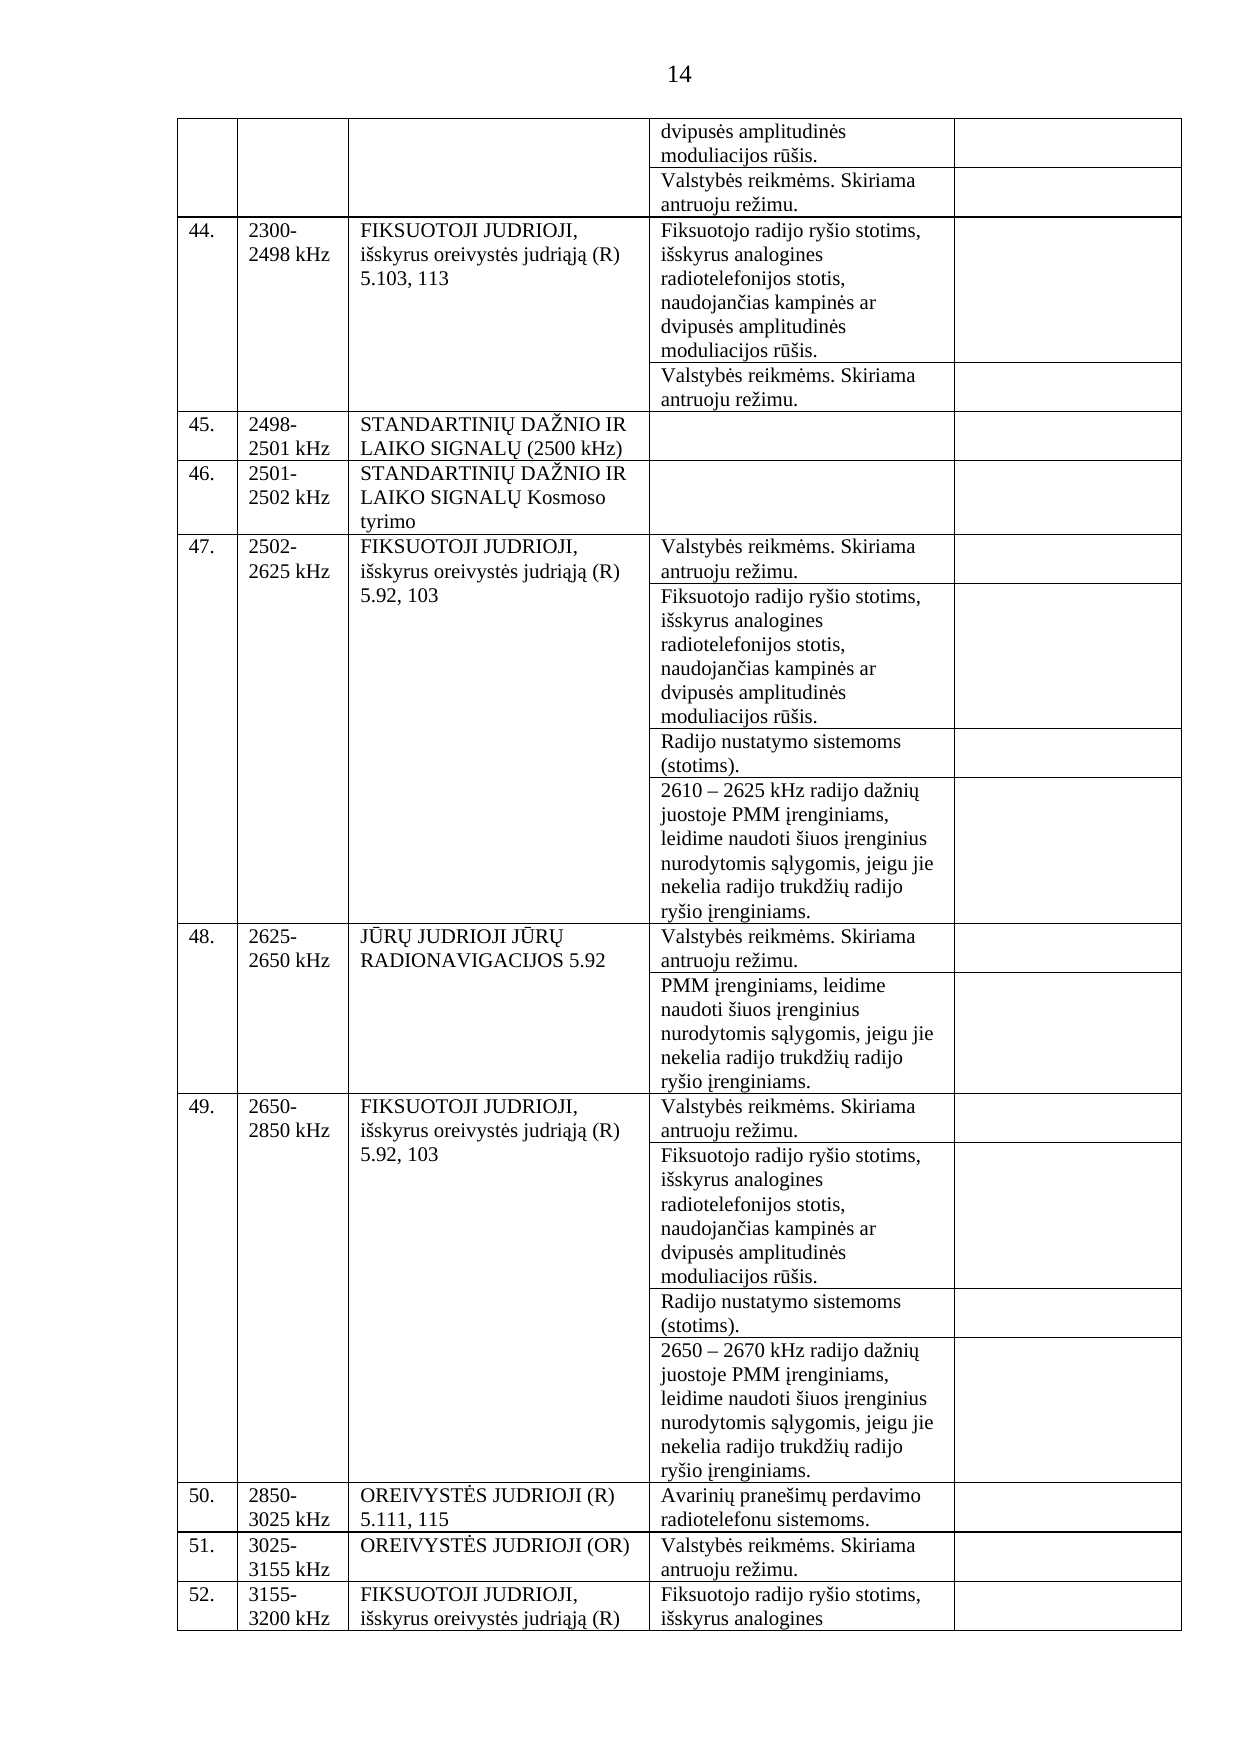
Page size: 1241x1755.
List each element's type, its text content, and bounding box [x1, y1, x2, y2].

table_cell [955, 1483, 1181, 1531]
table_cell [955, 924, 1181, 972]
table_cell [955, 1338, 1181, 1482]
table_cell [955, 461, 1181, 533]
table_cell STANDARTINIŲ DAŽNIO IR LAIKO SIGNALŲ Kosmoso tyrimo [349, 461, 649, 533]
table_cell Radijo nustatymo sistemoms (stotims). [650, 729, 954, 777]
table_cell [955, 168, 1181, 216]
table_cell 50. [178, 1483, 237, 1531]
table_cell Valstybės reikmėms. Skiriama antruoju režimu. [650, 363, 954, 411]
table_cell FIKSUOTOJI JUDRIOJI, išskyrus oreivystės judriąją (R) 5.103, 113 [349, 218, 649, 411]
table_cell 45. [178, 412, 237, 460]
table_cell 2625-2650 kHz [238, 924, 348, 1093]
table_cell Valstybės reikmėms. Skiriama antruoju režimu. [650, 924, 954, 972]
table_cell JŪRŲ JUDRIOJI JŪRŲ RADIONAVIGACIJOS 5.92 [349, 924, 649, 1093]
table_cell [650, 412, 954, 460]
table_cell 2850-3025 kHz [238, 1483, 348, 1531]
table_cell [955, 218, 1181, 362]
table_cell [955, 584, 1181, 728]
table_cell [178, 119, 237, 216]
table_cell [955, 973, 1181, 1093]
table_cell Valstybės reikmėms. Skiriama antruoju režimu. [650, 168, 954, 216]
table_cell [955, 363, 1181, 411]
table_cell 3025-3155 kHz [238, 1533, 348, 1581]
table_cell 2650-2850 kHz [238, 1094, 348, 1482]
table_cell Valstybės reikmėms. Skiriama antruoju režimu. [650, 1094, 954, 1142]
table_cell 44. [178, 218, 237, 411]
table_cell 49. [178, 1094, 237, 1482]
table_cell [955, 1582, 1181, 1630]
table_cell [650, 461, 954, 533]
table_cell [955, 1143, 1181, 1288]
table_cell PMM įrenginiams, leidime naudoti šiuos įrenginius nurodytomis sąlygomis, jeigu jie nekelia radijo trukdžių radijo ryšio įrenginiams. [650, 973, 954, 1093]
table_cell [955, 778, 1181, 923]
table_cell 47. [178, 535, 237, 923]
table_cell FIKSUOTOJI JUDRIOJI, išskyrus oreivystės judriąją (R) 5.92, 103 [349, 535, 649, 923]
table_cell 2300-2498 kHz [238, 218, 348, 411]
table_cell [955, 1533, 1181, 1581]
table_cell Fiksuotojo radijo ryšio stotims, išskyrus analogines radiotelefonijos stotis, naudojančias kampinės ar dvipusės amplitudinės moduliacijos rūšis. [650, 1143, 954, 1288]
table_cell dvipusės amplitudinės moduliacijos rūšis. [650, 119, 954, 167]
table_cell 2498-2501 kHz [238, 412, 348, 460]
table_cell Fiksuotojo radijo ryšio stotims, išskyrus analogines [650, 1582, 954, 1630]
table_cell FIKSUOTOJI JUDRIOJI, išskyrus oreivystės judriąją (R) [349, 1582, 649, 1630]
table_cell Avarinių pranešimų perdavimo radiotelefonu sistemoms. [650, 1483, 954, 1531]
table_cell [955, 729, 1181, 777]
table_cell [955, 412, 1181, 460]
table_cell Valstybės reikmėms. Skiriama antruoju režimu. [650, 535, 954, 583]
table_cell [955, 1289, 1181, 1337]
table_cell [238, 119, 348, 216]
table_cell [955, 119, 1181, 167]
table_cell Radijo nustatymo sistemoms (stotims). [650, 1289, 954, 1337]
table_cell OREIVYSTĖS JUDRIOJI (OR) [349, 1533, 649, 1581]
table_cell 46. [178, 461, 237, 533]
table_cell FIKSUOTOJI JUDRIOJI, išskyrus oreivystės judriąją (R) 5.92, 103 [349, 1094, 649, 1482]
table_cell 3155-3200 kHz [238, 1582, 348, 1630]
table_cell 2502-2625 kHz [238, 535, 348, 923]
table_cell [955, 1094, 1181, 1142]
table_cell OREIVYSTĖS JUDRIOJI (R) 5.111, 115 [349, 1483, 649, 1531]
table_cell 2610 – 2625 kHz radijo dažnių juostoje PMM įrenginiams, leidime naudoti šiuos įrenginius nurodytomis sąlygomis, jeigu jie nekelia radijo trukdžių radijo ryšio įrenginiams. [650, 778, 954, 923]
table_cell Fiksuotojo radijo ryšio stotims, išskyrus analogines radiotelefonijos stotis, naudojančias kampinės ar dvipusės amplitudinės moduliacijos rūšis. [650, 584, 954, 728]
table_cell STANDARTINIŲ DAŽNIO IR LAIKO SIGNALŲ (2500 kHz) [349, 412, 649, 460]
table_cell 52. [178, 1582, 237, 1630]
table_cell Fiksuotojo radijo ryšio stotims, išskyrus analogines radiotelefonijos stotis, naudojančias kampinės ar dvipusės amplitudinės moduliacijos rūšis. [650, 218, 954, 362]
table_cell 48. [178, 924, 237, 1093]
table_cell [955, 535, 1181, 583]
table_cell 51. [178, 1533, 237, 1581]
table_cell 2650 – 2670 kHz radijo dažnių juostoje PMM įrenginiams, leidime naudoti šiuos įrenginius nurodytomis sąlygomis, jeigu jie nekelia radijo trukdžių radijo ryšio įrenginiams. [650, 1338, 954, 1482]
table_cell Valstybės reikmėms. Skiriama antruoju režimu. [650, 1533, 954, 1581]
table_cell [349, 119, 649, 216]
table_cell 2501-2502 kHz [238, 461, 348, 533]
